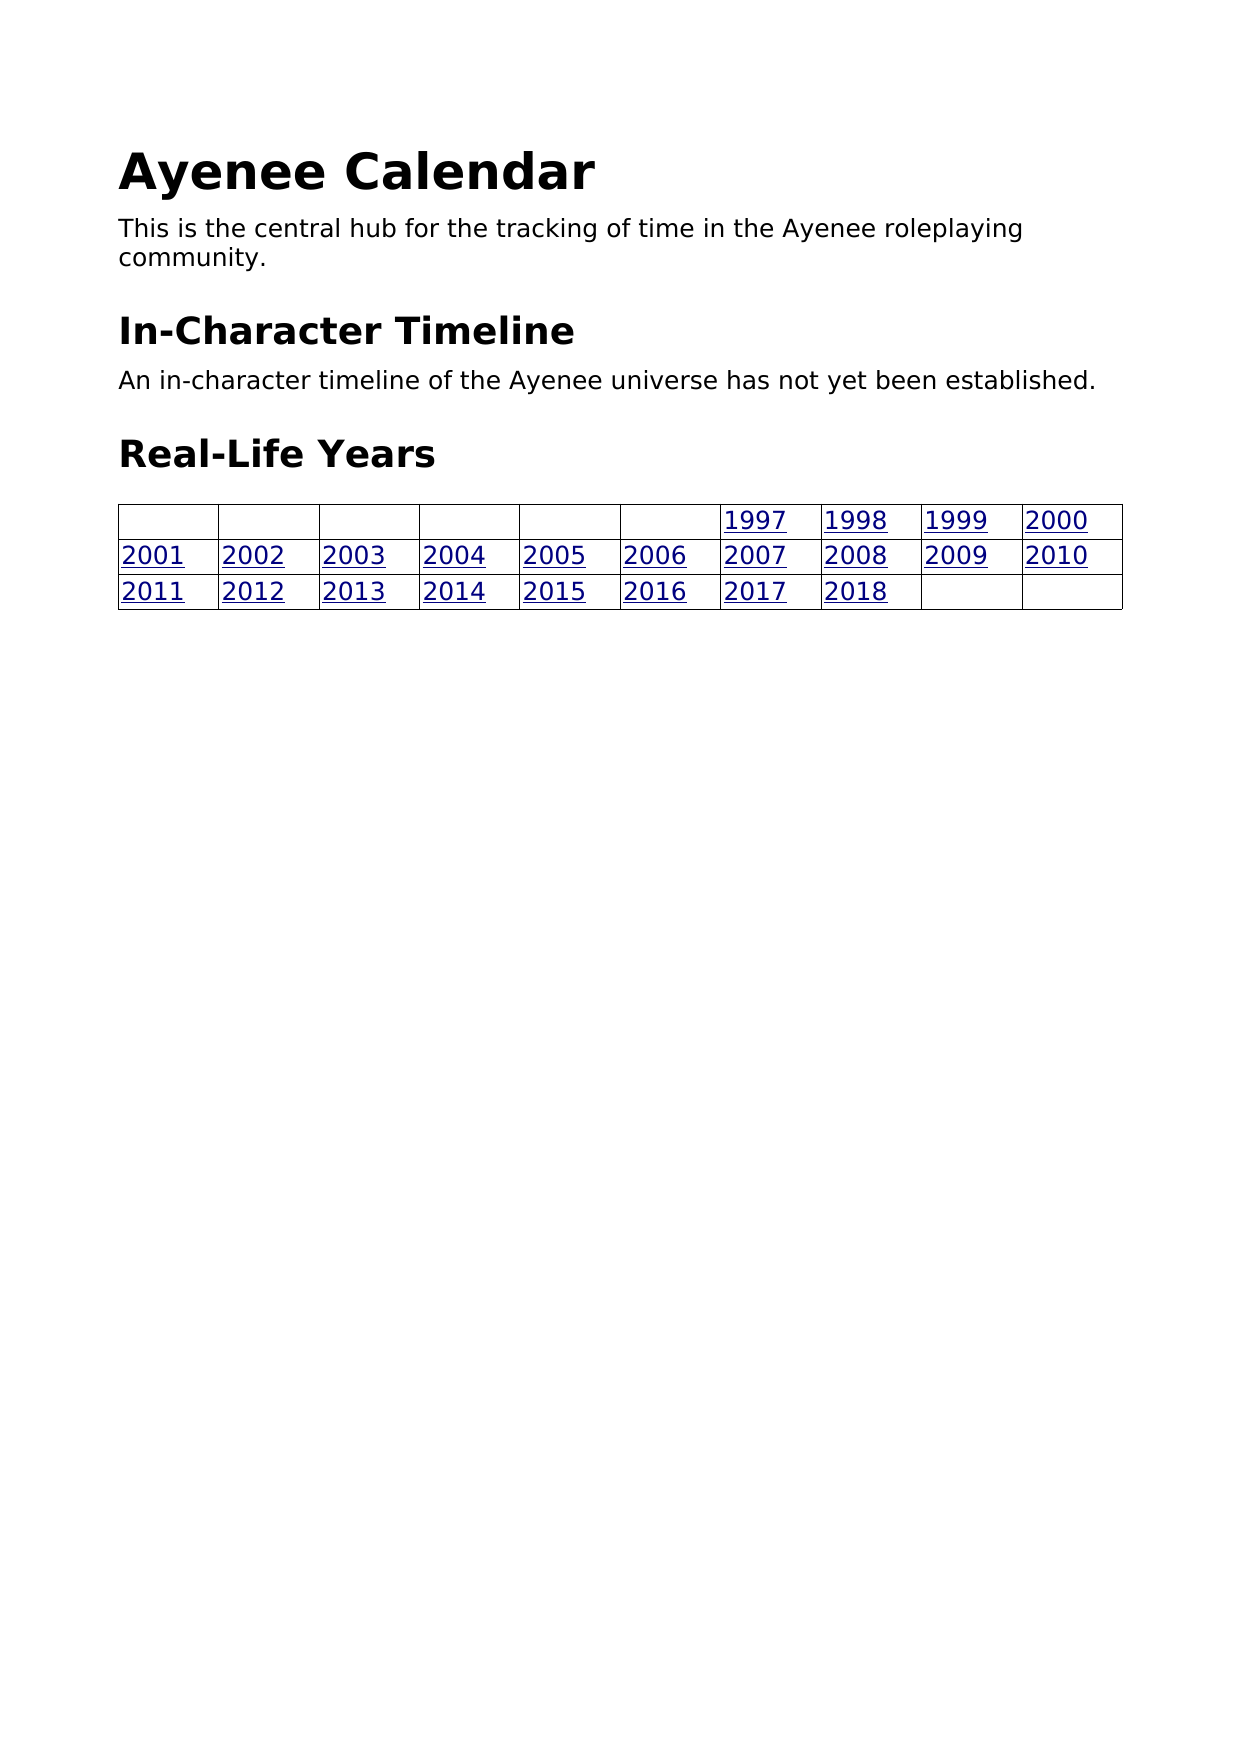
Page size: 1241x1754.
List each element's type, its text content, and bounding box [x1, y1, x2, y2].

table_header [520, 505, 620, 538]
table_header [320, 505, 419, 538]
table_cell [1023, 575, 1122, 609]
table_header [219, 505, 319, 538]
table_cell 2008 [822, 540, 921, 574]
table_header 1997 [721, 505, 821, 538]
table_cell 2014 [420, 575, 519, 609]
table_cell 2010 [1023, 540, 1122, 574]
table_cell 2001 [119, 540, 218, 574]
table_header [420, 505, 519, 538]
table_cell 2013 [320, 575, 419, 609]
subtitle Ayenee Calendar [118, 143, 1122, 201]
table_header [621, 505, 720, 538]
table_cell 2004 [420, 540, 519, 574]
table_cell 2017 [721, 575, 821, 609]
text An in-character timeline of the Ayenee universe has not yet been established. [118, 366, 1122, 395]
table_cell [922, 575, 1022, 609]
subtitle In-Character Timeline [118, 310, 1122, 353]
table_header 1999 [922, 505, 1022, 538]
subtitle Real-Life Years [118, 432, 1122, 476]
table_cell 2012 [219, 575, 319, 609]
table_cell 2009 [922, 540, 1022, 574]
table_cell 2007 [721, 540, 821, 574]
table_cell 2002 [219, 540, 319, 574]
table_cell 2016 [621, 575, 720, 609]
table_header [119, 505, 218, 538]
table_header 2000 [1023, 505, 1122, 538]
table_header 1998 [822, 505, 921, 538]
text This is the central hub for the tracking of time in the Ayenee roleplaying community. [118, 214, 1122, 272]
table_cell 2011 [119, 575, 218, 609]
table_cell 2018 [822, 575, 921, 609]
table_cell 2006 [621, 540, 720, 574]
table_cell 2003 [320, 540, 419, 574]
table_cell 2005 [520, 540, 620, 574]
table_cell 2015 [520, 575, 620, 609]
